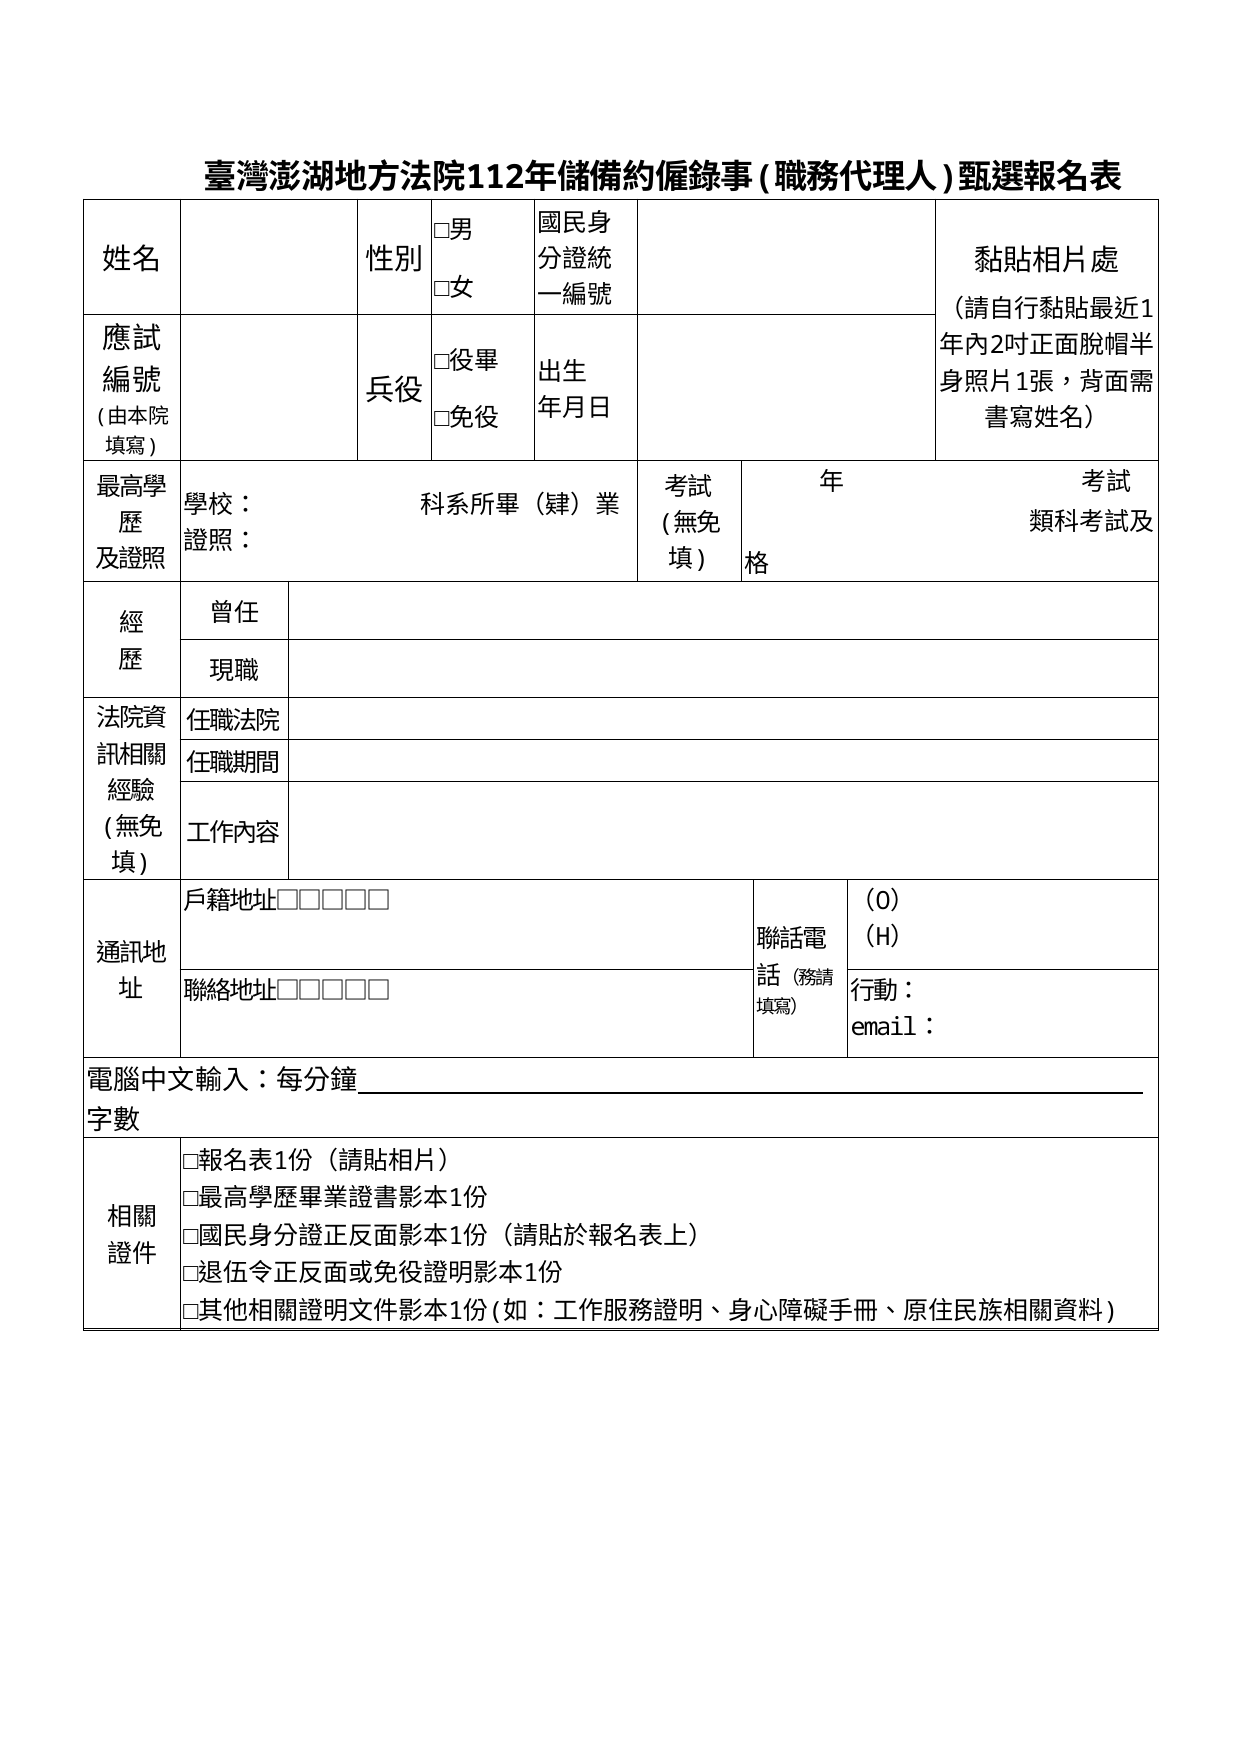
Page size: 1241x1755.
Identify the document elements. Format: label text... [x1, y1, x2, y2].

table_cell [1159, 739, 1240, 781]
table_cell [181, 315, 357, 460]
table_cell [638, 200, 935, 314]
table_cell [1159, 879, 1240, 969]
table_cell （O） （H） [848, 880, 1158, 969]
table_cell 通訊地址 [84, 880, 180, 1057]
table_cell 應試 編號 (由本院填寫) [84, 315, 180, 460]
table_cell 最高學歷 及證照 [84, 461, 180, 581]
table_cell [1159, 1137, 1240, 1328]
table_cell 國民身分證統一編號 [535, 200, 637, 314]
table_cell 學校： 科系所畢（肄）業 證照： [181, 461, 637, 581]
table_header 臺灣澎湖地方法院112年儲備約僱錄事(職務代理人)甄選報名表 [84, 150, 1240, 198]
table_cell [1159, 581, 1240, 639]
table_cell [1159, 460, 1240, 581]
table_cell 工作內容 [181, 782, 288, 879]
table_cell [1159, 781, 1240, 879]
table_cell □男 □女 [432, 200, 534, 314]
table_cell 年 考試 類科考試及格 [742, 461, 1158, 581]
table_cell 兵役 [358, 315, 431, 460]
table_cell [1159, 639, 1240, 697]
table_cell 戶籍地址□□□□□ [181, 880, 753, 969]
table_cell □役畢 □免役 [432, 315, 534, 460]
table_cell [1159, 697, 1240, 739]
table_cell 行動： email： [848, 970, 1158, 1057]
table_cell 出生 年月日 [535, 315, 637, 460]
table_cell □報名表1份（請貼相片） □最高學歷畢業證書影本1份 □國民身分證正反面影本1份（請貼於報名表上） □退伍令正反面或免役證明影本1份 □其他相關證明文件影本1份(如：工作服務證明、身心障礙手冊、原住民族相關資料) [181, 1138, 1158, 1328]
table_cell [1159, 1057, 1240, 1137]
table_cell 現職 [181, 640, 288, 697]
table_cell 黏貼相片處 （請自行黏貼最近1年內2吋正面脫帽半身照片1張，背面需書寫姓名） [936, 200, 1158, 460]
table_cell 法院資訊相關經驗 (無免填) [84, 698, 180, 879]
table_cell 姓名 [84, 200, 180, 314]
table_cell 經 歷 [84, 582, 180, 697]
table_cell 相關 證件 [84, 1138, 180, 1328]
table_cell [1159, 969, 1240, 1057]
table_cell 任職法院 [181, 698, 288, 739]
table_cell [1159, 199, 1240, 314]
table_cell 任職期間 [181, 740, 288, 781]
table_cell [638, 315, 935, 460]
table_cell 曾任 [181, 582, 288, 639]
table_cell [1159, 314, 1240, 460]
table_cell 性別 [358, 200, 431, 314]
table_cell [181, 200, 357, 314]
table_cell 聯話電話（務請填寫） [754, 880, 847, 1057]
table_cell 電腦中文輸入：每分鐘 字數 [84, 1058, 1158, 1137]
table_cell [289, 698, 1158, 739]
table_cell [289, 582, 1158, 639]
table_cell 聯絡地址□□□□□ [181, 970, 753, 1057]
table_cell [289, 782, 1158, 879]
table_cell [289, 740, 1158, 781]
table_cell 考試 (無免填) [638, 461, 741, 581]
table_cell [289, 640, 1158, 697]
